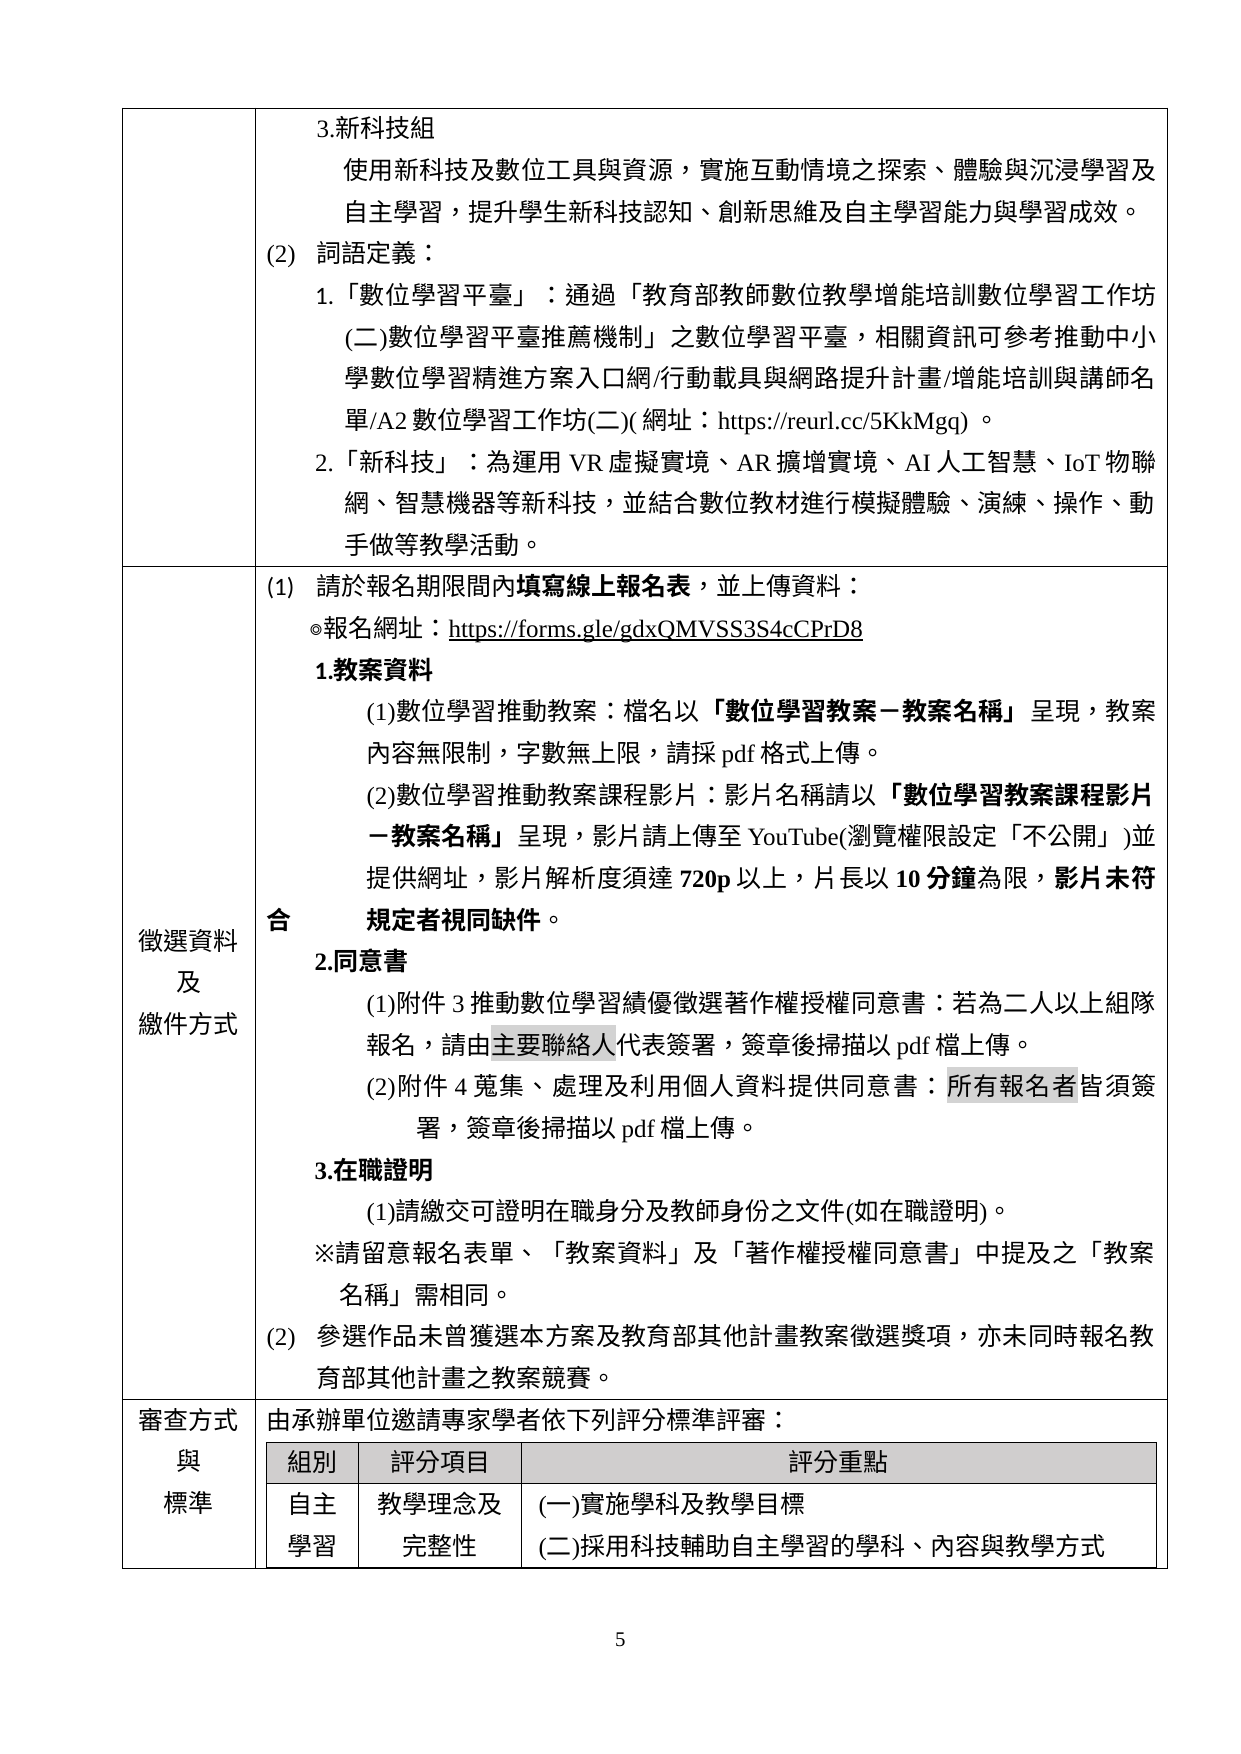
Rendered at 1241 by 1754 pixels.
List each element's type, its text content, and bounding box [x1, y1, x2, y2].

table_header 評分項目 [359, 1443, 521, 1483]
table_cell 教學理念及完整性 [359, 1484, 521, 1567]
table_cell 審查方式 與 標準 [123, 1400, 255, 1568]
table_cell (一)實施學科及教學目標 (二)採用科技輔助自主學習的學科、內容與教學方式 [522, 1484, 1156, 1567]
table_cell [123, 109, 255, 566]
table_cell 由承辦單位邀請專家學者依下列評分標準評審： [256, 1400, 1167, 1568]
table_cell 請於報名期限間內填寫線上報名表，並上傳資料： ◎報名網址：https://forms.gle/gdxQMVSS3S4cCPrD8 教案資料 (1)數位學習推動教案：檔名以「數位學習教案－教案名稱」呈現，教案 內容無限制，字數無上限，請採pdf格式上傳。 (2)數位學習推動教案課程影片：影片名稱請以「數位學習教案課程影片 －教案名稱」呈現，影片請上傳至YouTube(瀏覽權限設定「不公開」)並 提供網址，影片解析度須達720p以上，片長以10分鐘為限，影片未符合 規定者視同缺件。 同意書 (1)附件3推動數位學習績優徵選著作權授權同意書：若為二人以上組隊 報名，請由主要聯絡人代表簽署，簽章後掃描以pdf檔上傳。 (2)附件4蒐集、處理及利用個人資料提供同意書：所有報名者皆須簽 署，簽章後掃描以pdf檔上傳。 在職證明 (1)請繳交可證明在職身分及教師身份之文件(如在職證明)。 ※請留意報名表單、「教案資料」及「著作權授權同意書」中提及之「教案名稱」需相同。 參選作品未曾獲選本方案及教育部其他計畫教案徵選獎項，亦未同時報名教育部其他計畫之教案競賽。 [256, 567, 1167, 1399]
table_cell 徵選資料 及 繳件方式 [123, 567, 255, 1399]
table_header 評分重點 [522, 1443, 1156, 1483]
table_header 組別 [267, 1443, 358, 1483]
table_cell 自主 學習 [267, 1484, 358, 1567]
table_cell 3.新科技組 使用新科技及數位工具與資源，實施互動情境之探索、體驗與沉浸學習及自主學習，提升學生新科技認知、創新思維及自主學習能力與學習成效。 詞語定義： 「數位學習平臺」：通過「教育部教師數位教學增能培訓數位學習工作坊(二)數位學習平臺推薦機制」之數位學習平臺，相關資訊可參考推動中小學數位學習精進方案入口網/行動載具與網路提升計畫/增能培訓與講師名單/A2數位學習工作坊(二)( 網址：https://reurl.cc/5KkMgq) 。 「新科技」：為運用VR虛擬實境、AR擴增實境、AI人工智慧、IoT物聯網、智慧機器等新科技，並結合數位教材進行模擬體驗、演練、操作、動手做等教學活動。 [256, 109, 1167, 566]
